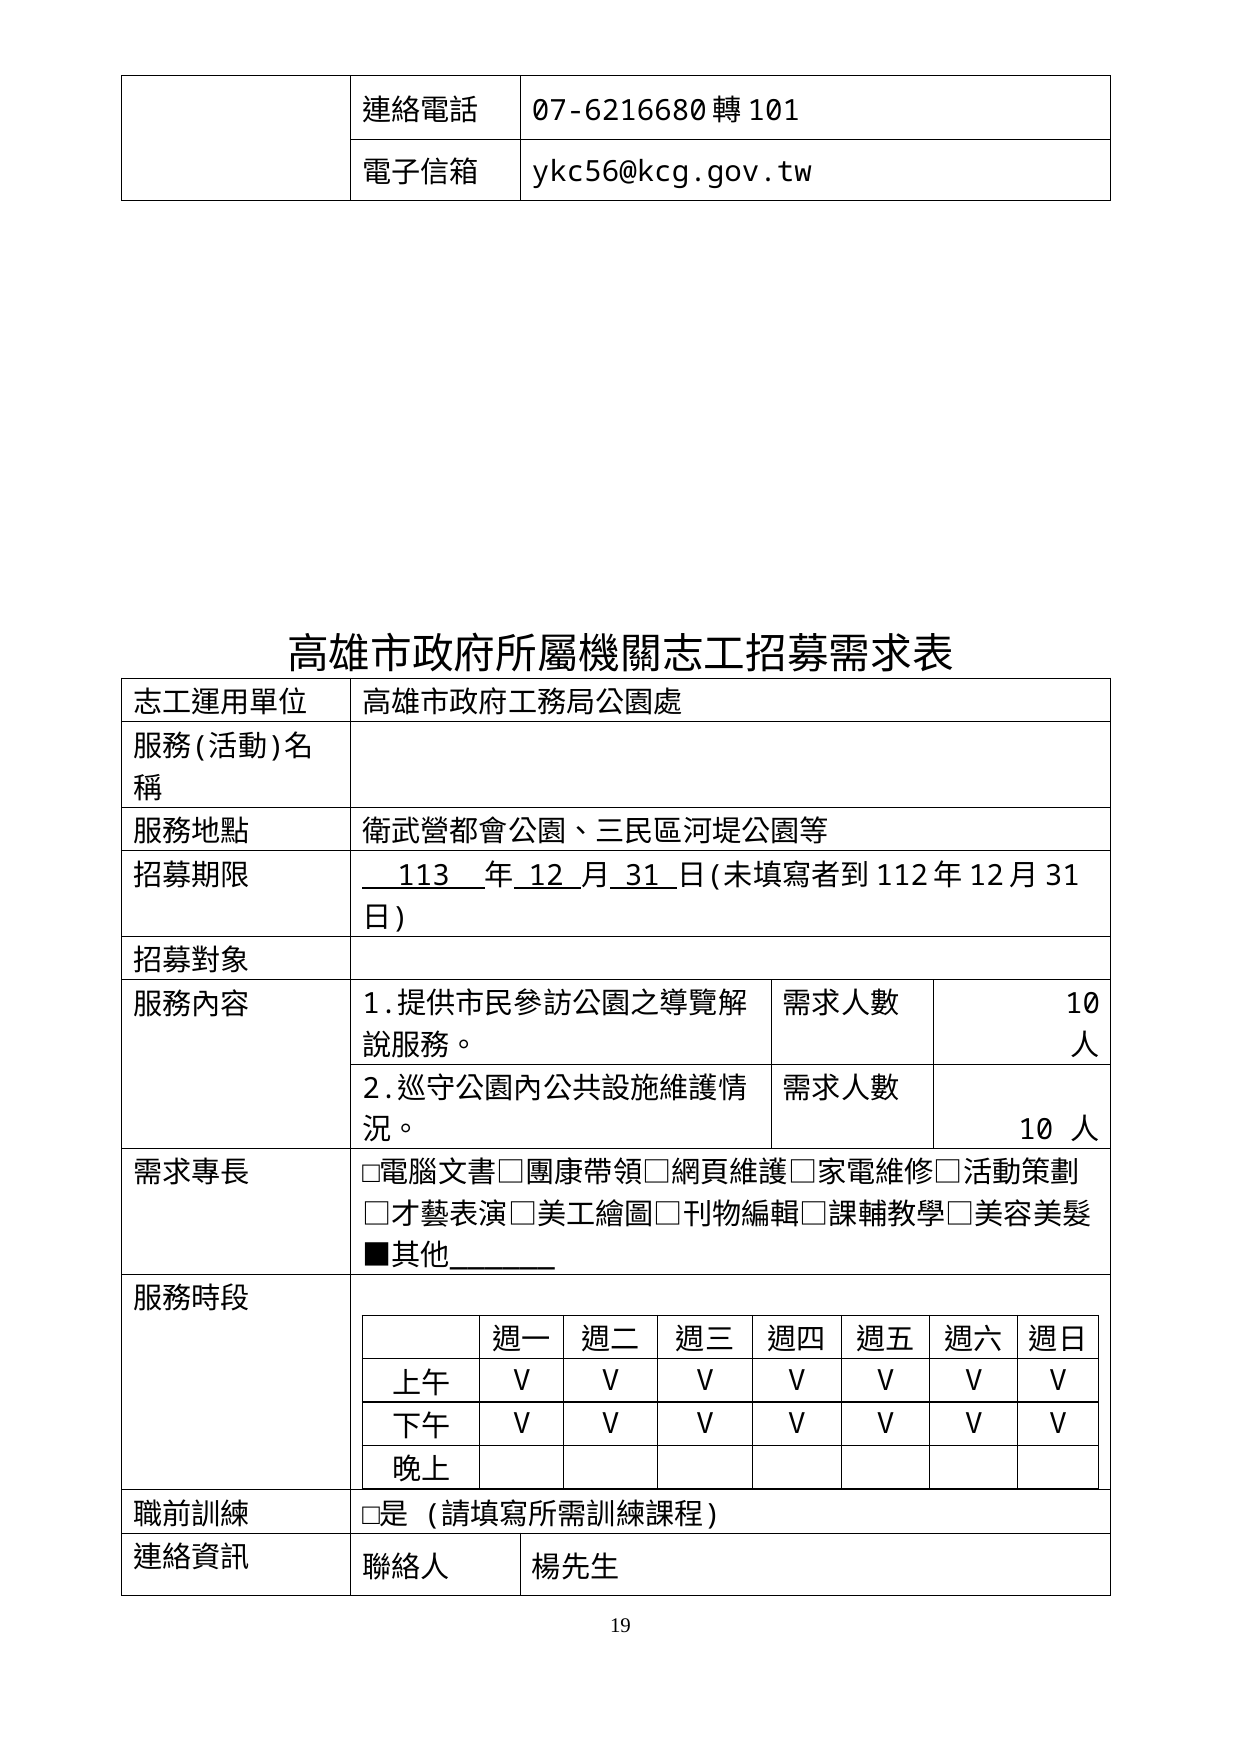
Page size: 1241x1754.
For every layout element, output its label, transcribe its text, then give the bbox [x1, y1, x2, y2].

table_cell V [753, 1359, 841, 1401]
table_cell 服務內容 [122, 980, 350, 1148]
table_cell 服務地點 [122, 808, 350, 850]
table_cell V [842, 1403, 929, 1445]
table_cell 服務(活動)名稱 [122, 722, 350, 807]
table_cell V [842, 1359, 929, 1401]
table_cell 113 年 12 月 31 日(未填寫者到112年12月31日) [351, 851, 1110, 936]
table_cell [1018, 1446, 1098, 1488]
table_cell 服務時段 [122, 1275, 350, 1489]
table_cell V [564, 1403, 657, 1445]
table_header [363, 1316, 479, 1358]
table_cell V [930, 1359, 1017, 1401]
table_cell 需求人數 [772, 980, 933, 1064]
table_cell V [564, 1359, 657, 1401]
table_header 週四 [753, 1316, 841, 1358]
table_cell V [658, 1359, 752, 1401]
table_cell V [1018, 1359, 1098, 1401]
table_cell 2.巡守公園內公共設施維護情況。 [351, 1065, 771, 1148]
table_cell □是 (請填寫所需訓練課程) [351, 1490, 1110, 1533]
table_header 週日 [1018, 1316, 1098, 1358]
table_cell V [480, 1359, 563, 1401]
table_cell [658, 1446, 752, 1488]
table_cell 需求人數 [772, 1065, 933, 1148]
table_cell [842, 1446, 929, 1488]
table_cell 07-6216680轉101 [521, 76, 1110, 139]
table_cell [351, 937, 1110, 979]
table_cell [753, 1446, 841, 1488]
table_cell [351, 1275, 1110, 1489]
table_cell 連絡電話 [351, 76, 520, 139]
text 高雄市政府所屬機關志工招募需求表 [118, 634, 1122, 678]
table_cell 職前訓練 [122, 1490, 350, 1533]
table_cell 10 人 [934, 1065, 1110, 1148]
table_cell V [753, 1403, 841, 1445]
table_cell 招募對象 [122, 937, 350, 979]
table_cell [351, 722, 1110, 807]
table_cell 上午 [363, 1359, 479, 1401]
table_cell [480, 1446, 563, 1488]
table_cell [564, 1446, 657, 1488]
table_header 高雄市政府工務局公園處 [351, 679, 1110, 721]
table_cell 10 人 [934, 980, 1110, 1064]
table_cell V [1018, 1403, 1098, 1445]
table_header 週三 [658, 1316, 752, 1358]
table_cell 下午 [363, 1403, 479, 1445]
table_cell 連絡資訊 [122, 1534, 350, 1595]
table_cell 楊先生 [521, 1534, 1110, 1595]
table_header 週二 [564, 1316, 657, 1358]
table_cell 聯絡人 [351, 1534, 520, 1595]
table_header 志工運用單位 [122, 679, 350, 721]
table_cell 招募期限 [122, 851, 350, 936]
table_cell [930, 1446, 1017, 1488]
table_cell [122, 76, 350, 200]
table_cell □電腦文書□團康帶領□網頁維護□家電維修□活動策劃□才藝表演□美工繪圖□刊物編輯□課輔教學□美容美髮■其他______ [351, 1149, 1110, 1274]
table_cell 衛武營都會公園、三民區河堤公園等 [351, 808, 1110, 850]
table_header 週六 [930, 1316, 1017, 1358]
table_cell V [930, 1403, 1017, 1445]
table_cell 電子信箱 [351, 140, 520, 200]
table_header 週五 [842, 1316, 929, 1358]
table_cell V [658, 1403, 752, 1445]
table_cell 1.提供市民參訪公園之導覽解說服務。 [351, 980, 771, 1064]
table_cell ykc56@kcg.gov.tw [521, 140, 1110, 200]
table_cell 需求專長 [122, 1149, 350, 1274]
table_cell V [480, 1403, 563, 1445]
table_header 週一 [480, 1316, 563, 1358]
table_cell 晚上 [363, 1446, 479, 1488]
